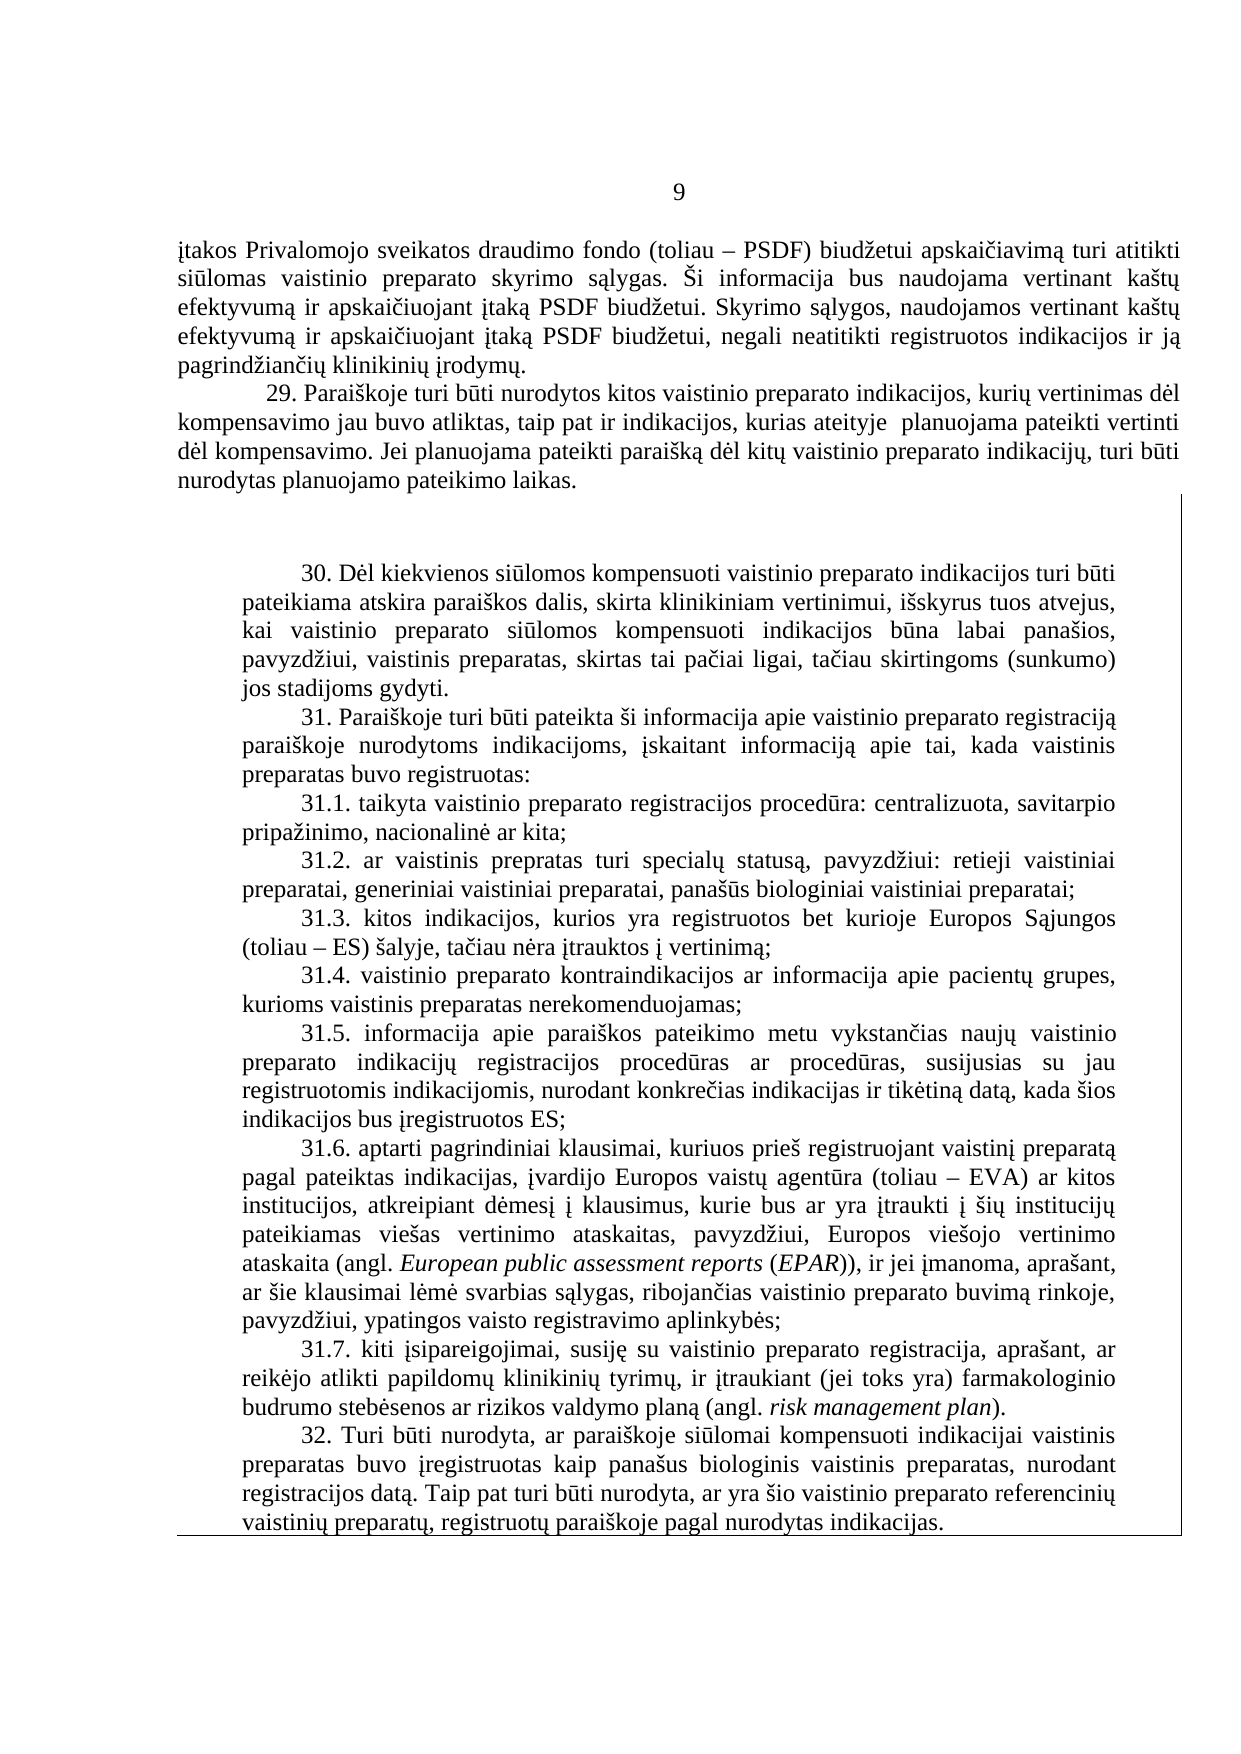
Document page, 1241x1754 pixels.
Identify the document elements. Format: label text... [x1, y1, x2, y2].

text 31.2. ar vaistinis prepratas turi specialų statusą, pavyzdžiui: retieji vaistiniai preparatai, generiniai vaistiniai preparatai, panašūs biologiniai vaistiniai preparatai; [177, 846, 1181, 903]
text 32. Turi būti nurodyta, ar paraiškoje siūlomai kompensuoti indikacijai vaistinis preparatas buvo įregistruotas kaip panašus biologinis vaistinis preparatas, nurodant registracijos datą. Taip pat turi būti nurodyta, ar yra šio vaistinio preparato referencinių vaistinių preparatų, registruotų paraiškoje pagal nurodytas indikacijas. [177, 1421, 1181, 1535]
text 31.4. vaistinio preparato kontraindikacijos ar informacija apie pacientų grupes, kurioms vaistinis preparatas nerekomenduojamas; [177, 961, 1181, 1018]
text 31.5. informacija apie paraiškos pateikimo metu vykstančias naujų vaistinio preparato indikacijų registracijos procedūras ar procedūras, susijusias su jau registruotomis indikacijomis, nurodant konkrečias indikacijas ir tikėtiną datą, kada šios indikacijos bus įregistruotos ES; [177, 1018, 1181, 1133]
text 30. Dėl kiekvienos siūlomos kompensuoti vaistinio preparato indikacijos turi būti pateikiama atskira paraiškos dalis, skirta klinikiniam vertinimui, išskyrus tuos atvejus, kai vaistinio preparato siūlomos kompensuoti indikacijos būna labai panašios, pavyzdžiui, vaistinis preparatas, skirtas tai pačiai ligai, tačiau skirtingoms (sunkumo) jos stadijoms gydyti. [177, 493, 1181, 702]
text 31. Paraiškoje turi būti pateikta ši informacija apie vaistinio preparato registraciją paraiškoje nurodytoms indikacijoms, įskaitant informaciją apie tai, kada vaistinis preparatas buvo registruotas: [177, 702, 1181, 788]
text įtakos Privalomojo sveikatos draudimo fondo (toliau – PSDF) biudžetui apskaičiavimą turi atitikti siūlomas vaistinio preparato skyrimo sąlygas. Ši informacija bus naudojama vertinant kaštų efektyvumą ir apskaičiuojant įtaką PSDF biudžetui. Skyrimo sąlygos, naudojamos vertinant kaštų efektyvumą ir apskaičiuojant įtaką PSDF biudžetui, negali neatitikti registruotos indikacijos ir ją pagrindžiančių klinikinių įrodymų. [177, 235, 1181, 378]
text 29. Paraiškoje turi būti nurodytos kitos vaistinio preparato indikacijos, kurių vertinimas dėl kompensavimo jau buvo atliktas, taip pat ir indikacijos, kurias ateityje planuojama pateikti vertinti dėl kompensavimo. Jei planuojama pateikti paraišką dėl kitų vaistinio preparato indikacijų, turi būti nurodytas planuojamo pateikimo laikas. [177, 378, 1181, 493]
text 31.3. kitos indikacijos, kurios yra registruotos bet kurioje Europos Sąjungos (toliau – ES) šalyje, tačiau nėra įtrauktos į vertinimą; [177, 903, 1181, 961]
text 31.7. kiti įsipareigojimai, susiję su vaistinio preparato registracija, aprašant, ar reikėjo atlikti papildomų klinikinių tyrimų, ir įtraukiant (jei toks yra) farmakologinio budrumo stebėsenos ar rizikos valdymo planą (angl. risk management plan). [177, 1334, 1181, 1421]
text 31.6. aptarti pagrindiniai klausimai, kuriuos prieš registruojant vaistinį preparatą pagal pateiktas indikacijas, įvardijo Europos vaistų agentūra (toliau – EVA) ar kitos institucijos, atkreipiant dėmesį į klausimus, kurie bus ar yra įtraukti į šių institucijų pateikiamas viešas vertinimo ataskaitas, pavyzdžiui, Europos viešojo vertinimo ataskaita (angl. European public assessment reports (EPAR)), ir jei įmanoma, aprašant, ar šie klausimai lėmė svarbias sąlygas, ribojančias vaistinio preparato buvimą rinkoje, pavyzdžiui, ypatingos vaisto registravimo aplinkybės; [177, 1133, 1181, 1334]
text 31.1. taikyta vaistinio preparato registracijos procedūra: centralizuota, savitarpio pripažinimo, nacionalinė ar kita; [177, 788, 1181, 846]
